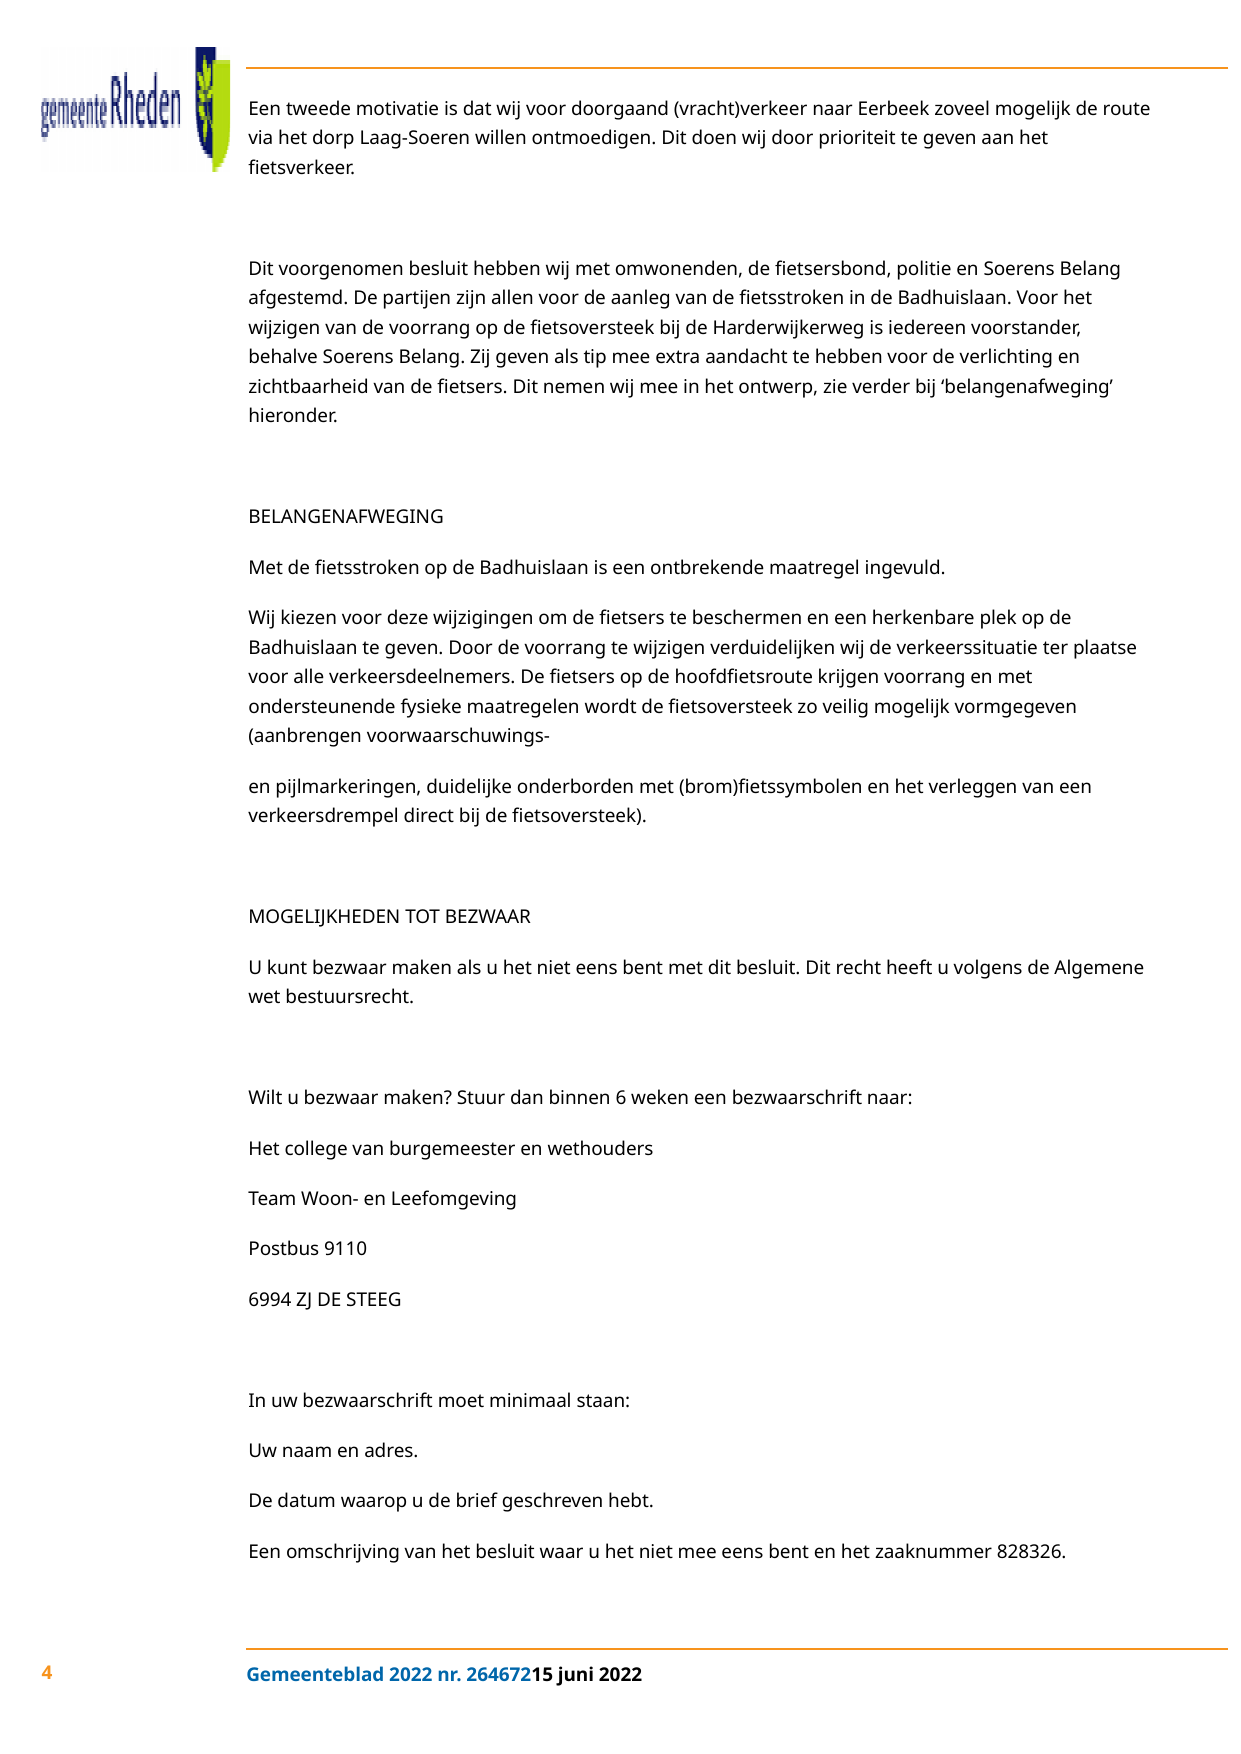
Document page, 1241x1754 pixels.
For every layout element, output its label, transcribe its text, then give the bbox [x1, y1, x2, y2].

text Een omschrijving van het besluit waar u het niet mee eens bent en het zaaknummer 828326. [248, 1538, 1152, 1564]
text Wilt u bezwaar maken? Stuur dan binnen 6 weken een bezwaarschrift naar: [248, 1084, 1152, 1110]
text en pijlmarkeringen, duidelijke onderborden met (brom)fietssymbolen en het verleggen van een verkeersdrempel direct bij de fietsoversteek). [248, 773, 1152, 828]
text Wij kiezen voor deze wijzigingen om de fietsers te beschermen en een herkenbare plek op de Badhuislaan te geven. Door de voorrang te wijzigen verduidelijken wij de verkeerssituatie ter plaatse voor alle verkeersdeelnemers. De fietsers op de hoofdfietsroute krijgen voorrang en met ondersteunende fysieke maatregelen wordt de fietsoversteek zo veilig mogelijk vormgegeven (aanbrengen voorwaarschuwings- [248, 604, 1152, 748]
text MOGELIJKHEDEN TOT BEZWAAR [248, 903, 1152, 929]
picture [41, 47, 231, 172]
text Postbus 9110 [248, 1236, 1152, 1261]
text Uw naam en adres. [248, 1437, 1152, 1463]
text BELANGENAFWEGING [248, 503, 1152, 529]
text Met de fietsstroken op de Badhuislaan is een ontbrekende maatregel ingevuld. [248, 554, 1152, 580]
text De datum waarop u de brief geschreven hebt. [248, 1488, 1152, 1513]
text Een tweede motivatie is dat wij voor doorgaand (vracht)verkeer naar Eerbeek zoveel mogelijk de route via het dorp Laag-Soeren willen ontmoedigen. Dit doen wij door prioriteit te geven aan het fietsverkeer. [248, 95, 1152, 180]
text Team Woon- en Leefomgeving [248, 1185, 1152, 1211]
text 6994 ZJ DE STEEG [248, 1286, 1152, 1312]
text U kunt bezwaar maken als u het niet eens bent met dit besluit. Dit recht heeft u volgens de Algemene wet bestuursrecht. [248, 954, 1152, 1009]
text In uw bezwaarschrift moet minimaal staan: [248, 1387, 1152, 1413]
text Het college van burgemeester en wethouders [248, 1135, 1152, 1161]
text Dit voorgenomen besluit hebben wij met omwonenden, de fietsersbond, politie en Soerens Belang afgestemd. De partijen zijn allen voor de aanleg van de fietsstroken in de Badhuislaan. Voor het wijzigen van de voorrang op de fietsoversteek bij de Harderwijkerweg is iedereen voorstander, behalve Soerens Belang. Zij geven als tip mee extra aandacht te hebben voor de verlichting en zichtbaarheid van de fietsers. Dit nemen wij mee in het ontwerp, zie verder bij ‘belangenafweging’ hieronder. [248, 255, 1152, 428]
